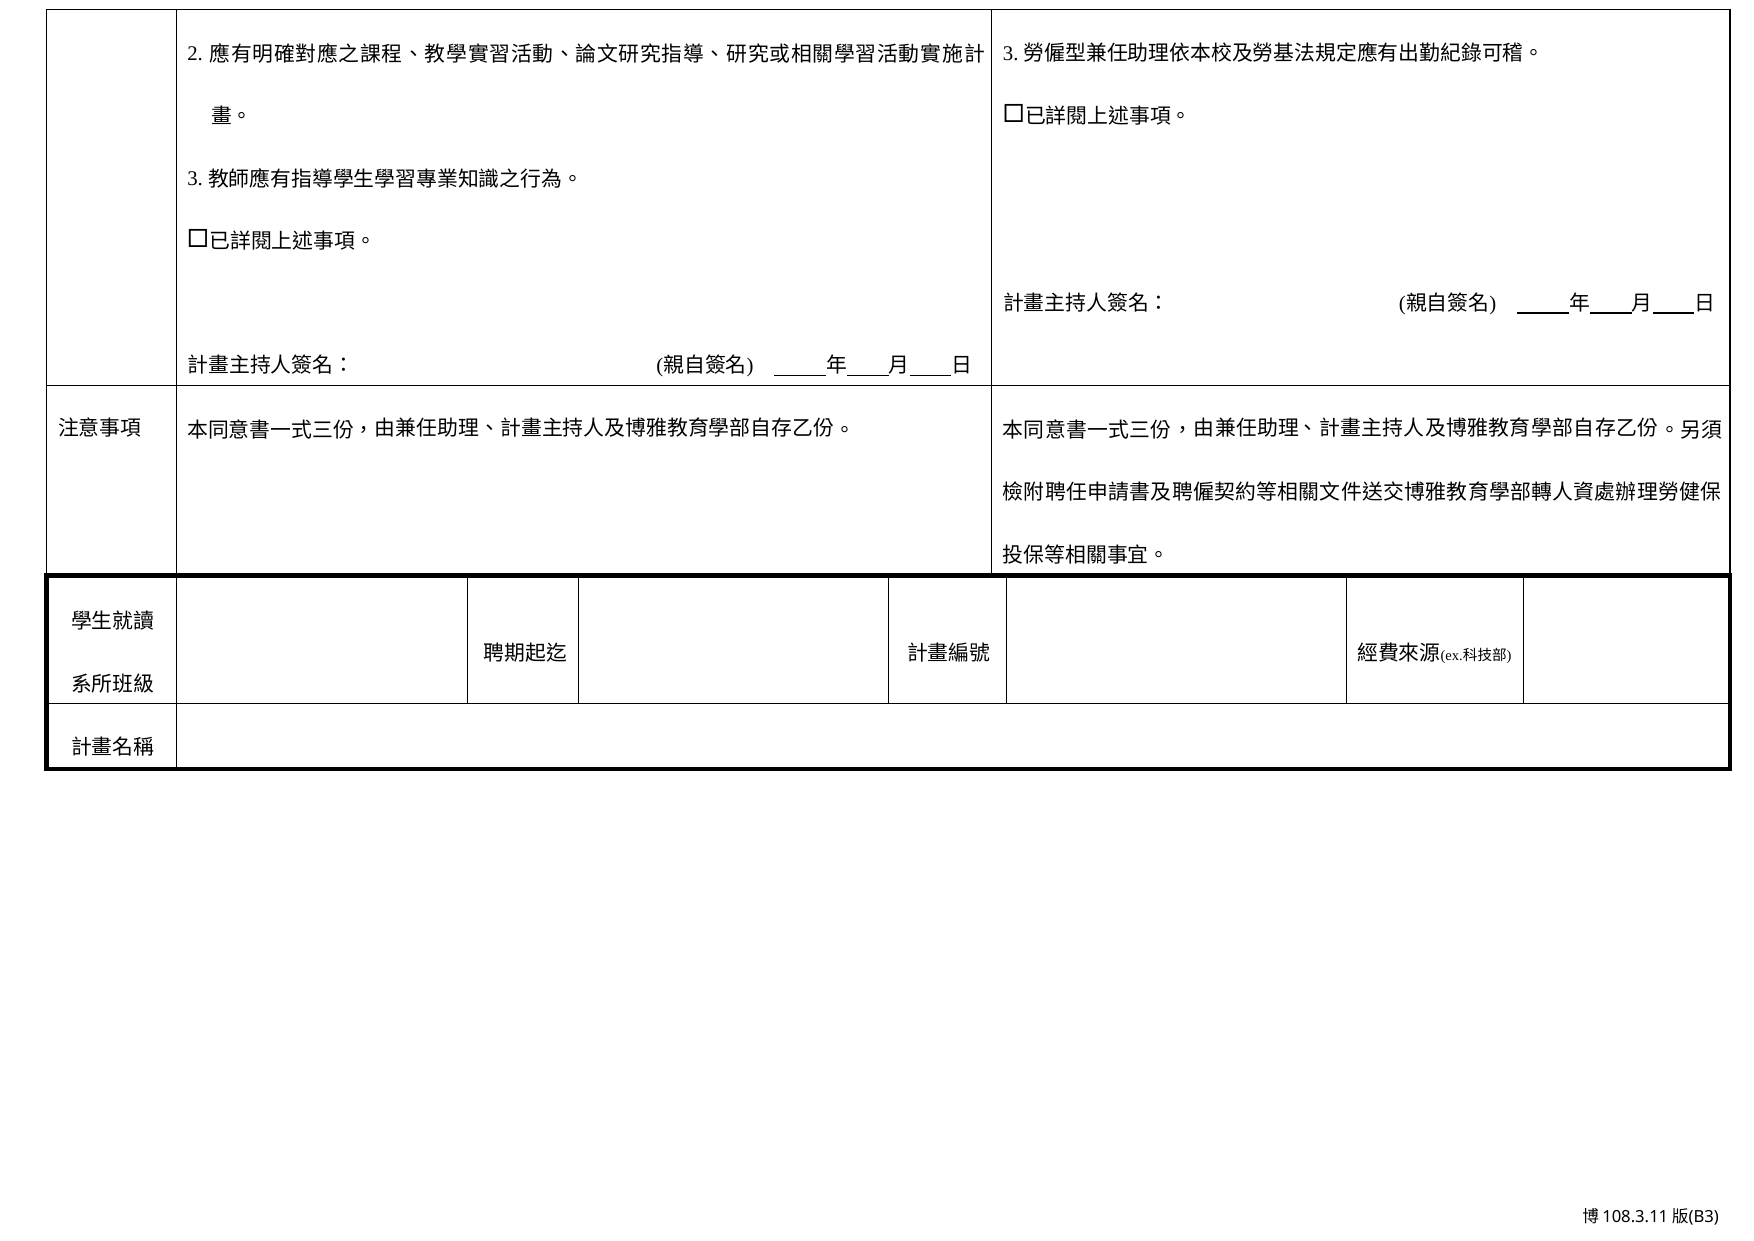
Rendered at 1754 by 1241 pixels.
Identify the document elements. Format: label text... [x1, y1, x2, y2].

table_cell 3. 勞僱型兼任助理依本校及勞基法規定應有出勤紀錄可稽。 已詳閱上述事項。 計畫主持人簽名： (親自簽名) 年 月 日 [992, 10, 1729, 385]
table_cell [1007, 578, 1346, 703]
table_cell [1524, 578, 1728, 703]
table_cell [177, 578, 467, 703]
table_cell [47, 10, 176, 385]
table_cell [579, 578, 888, 703]
table_cell 注意事項 [47, 386, 176, 573]
table_cell 2. 應有明確對應之課程、教學實習活動、論文研究指導、研究或相關學習活動實施計畫。 3. 教師應有指導學生學習專業知識之行為。 已詳閱上述事項。 計畫主持人簽名： (親自簽名) 年 月 日 [177, 10, 991, 385]
table_cell [177, 704, 1728, 766]
table_cell 經費來源(ex.科技部) [1347, 578, 1523, 703]
table_cell 聘期起迄 [468, 578, 578, 703]
table_cell 學生就讀 系所班級 [49, 578, 176, 703]
table_cell 計畫編號 [889, 578, 1006, 703]
table_cell 計畫名稱 [49, 704, 176, 766]
table_cell 本同意書一式三份，由兼任助理、計畫主持人及博雅教育學部自存乙份。 [177, 386, 991, 573]
table_cell 本同意書一式三份，由兼任助理、計畫主持人及博雅教育學部自存乙份。另須檢附聘任申請書及聘僱契約等相關文件送交博雅教育學部轉人資處辦理勞健保投保等相關事宜。 [992, 386, 1729, 573]
